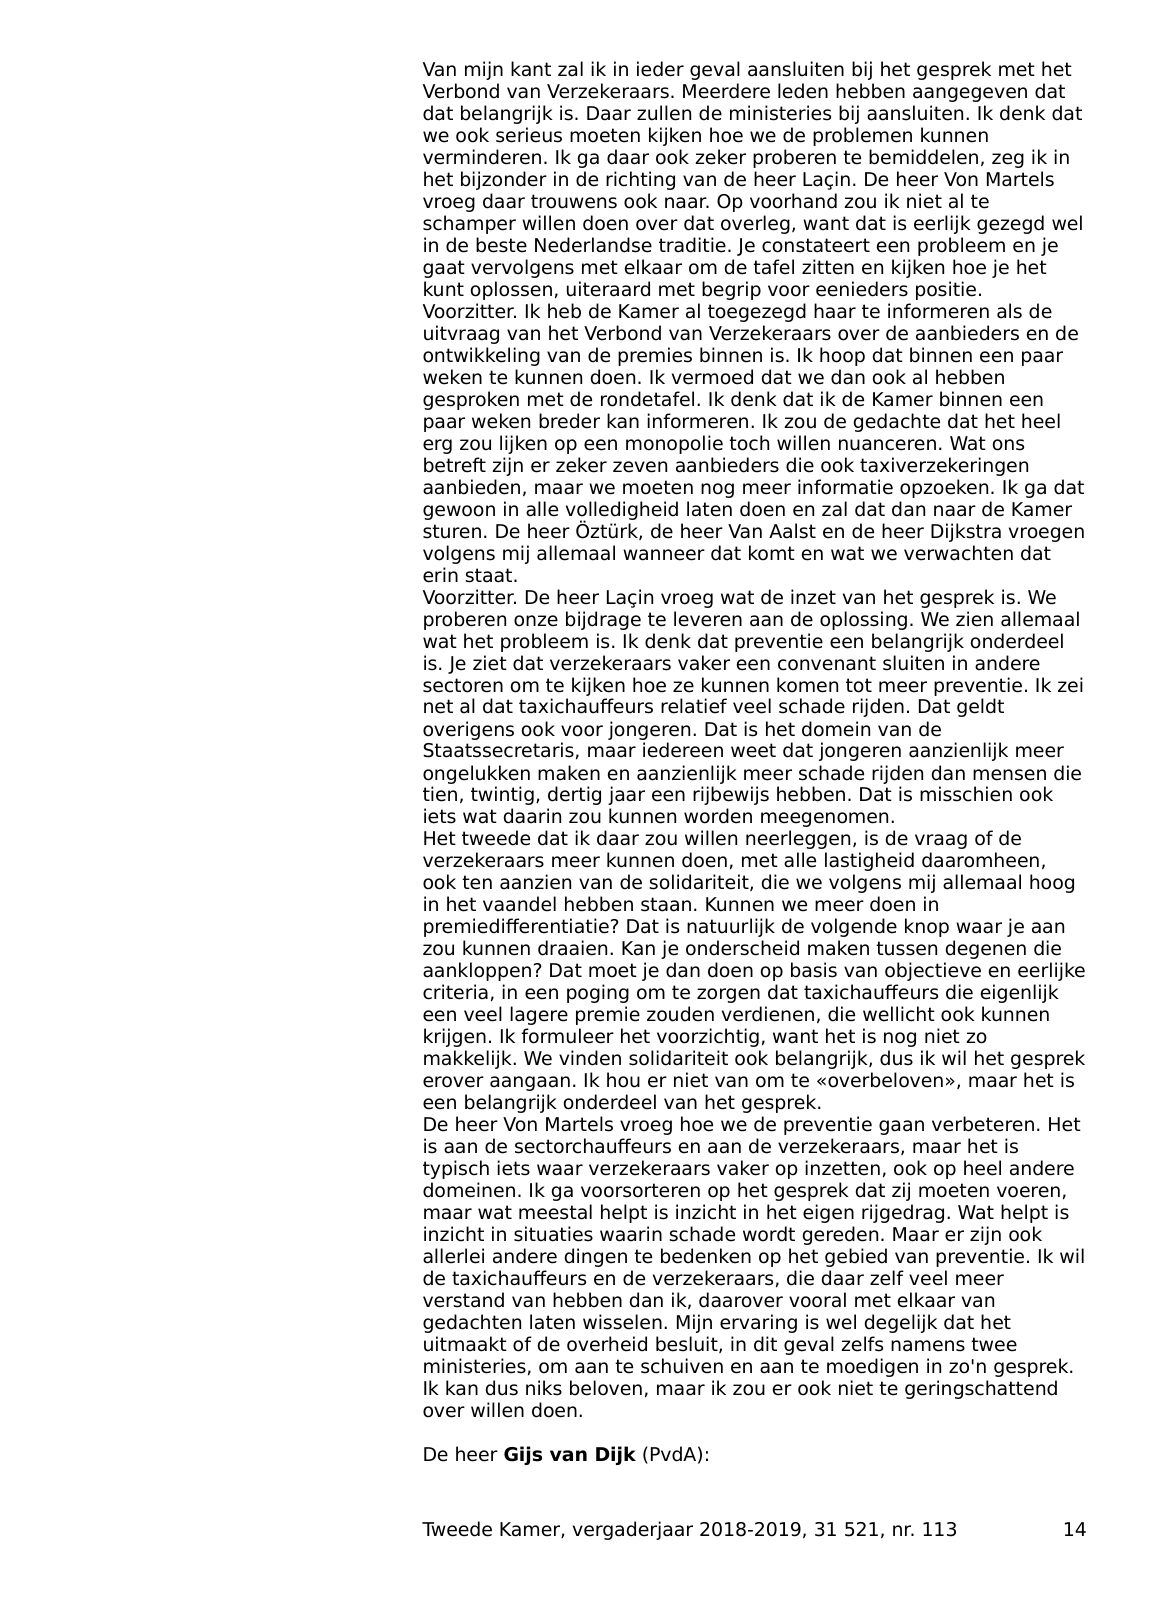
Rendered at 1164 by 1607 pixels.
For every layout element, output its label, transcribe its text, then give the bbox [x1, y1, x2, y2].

text De heer Gijs van Dijk (PvdA): [422, 1444, 1087, 1466]
text De heer Von Martels vroeg hoe we de preventie gaan verbeteren. Het is aan de sectorchauffeurs en aan de verzekeraars, maar het is typisch iets waar verzekeraars vaker op inzetten, ook op heel andere domeinen. Ik ga voorsorteren op het gesprek dat zij moeten voeren, maar wat meestal helpt is inzicht in het eigen rijgedrag. Wat helpt is inzicht in situaties waarin schade wordt gereden. Maar er zijn ook allerlei andere dingen te bedenken op het gebied van preventie. Ik wil de taxichauffeurs en de verzekeraars, die daar zelf veel meer verstand van hebben dan ik, daarover vooral met elkaar van gedachten laten wisselen. Mijn ervaring is wel degelijk dat het uitmaakt of de overheid besluit, in dit geval zelfs namens twee ministeries, om aan te schuiven en aan te moedigen in zo'n gesprek. Ik kan dus niks beloven, maar ik zou er ook niet te geringschattend over willen doen. [422, 1114, 1087, 1422]
text Voorzitter. De heer Laçin vroeg wat de inzet van het gesprek is. We proberen onze bijdrage te leveren aan de oplossing. We zien allemaal wat het probleem is. Ik denk dat preventie een belangrijk onderdeel is. Je ziet dat verzekeraars vaker een convenant sluiten in andere sectoren om te kijken hoe ze kunnen komen tot meer preventie. Ik zei net al dat taxichauffeurs relatief veel schade rijden. Dat geldt overigens ook voor jongeren. Dat is het domein van de Staatssecretaris, maar iedereen weet dat jongeren aanzienlijk meer ongelukken maken en aanzienlijk meer schade rijden dan mensen die tien, twintig, dertig jaar een rijbewijs hebben. Dat is misschien ook iets wat daarin zou kunnen worden meegenomen. [422, 587, 1087, 828]
text Van mijn kant zal ik in ieder geval aansluiten bij het gesprek met het Verbond van Verzekeraars. Meerdere leden hebben aangegeven dat dat belangrijk is. Daar zullen de ministeries bij aansluiten. Ik denk dat we ook serieus moeten kijken hoe we de problemen kunnen verminderen. Ik ga daar ook zeker proberen te bemiddelen, zeg ik in het bijzonder in de richting van de heer Laçin. De heer Von Martels vroeg daar trouwens ook naar. Op voorhand zou ik niet al te schamper willen doen over dat overleg, want dat is eerlijk gezegd wel in de beste Nederlandse traditie. Je constateert een probleem en je gaat vervolgens met elkaar om de tafel zitten en kijken hoe je het kunt oplossen, uiteraard met begrip voor eenieders positie. [422, 59, 1087, 301]
text Het tweede dat ik daar zou willen neerleggen, is de vraag of de verzekeraars meer kunnen doen, met alle lastigheid daaromheen, ook ten aanzien van de solidariteit, die we volgens mij allemaal hoog in het vaandel hebben staan. Kunnen we meer doen in premiedifferentiatie? Dat is natuurlijk de volgende knop waar je aan zou kunnen draaien. Kan je onderscheid maken tussen degenen die aankloppen? Dat moet je dan doen op basis van objectieve en eerlijke criteria, in een poging om te zorgen dat taxichauffeurs die eigenlijk een veel lagere premie zouden verdienen, die wellicht ook kunnen krijgen. Ik formuleer het voorzichtig, want het is nog niet zo makkelijk. We vinden solidariteit ook belangrijk, dus ik wil het gesprek erover aangaan. Ik hou er niet van om te «overbeloven», maar het is een belangrijk onderdeel van het gesprek. [422, 828, 1087, 1114]
text Voorzitter. Ik heb de Kamer al toegezegd haar te informeren als de uitvraag van het Verbond van Verzekeraars over de aanbieders en de ontwikkeling van de premies binnen is. Ik hoop dat binnen een paar weken te kunnen doen. Ik vermoed dat we dan ook al hebben gesproken met de rondetafel. Ik denk dat ik de Kamer binnen een paar weken breder kan informeren. Ik zou de gedachte dat het heel erg zou lijken op een monopolie toch willen nuanceren. Wat ons betreft zijn er zeker zeven aanbieders die ook taxiverzekeringen aanbieden, maar we moeten nog meer informatie opzoeken. Ik ga dat gewoon in alle volledigheid laten doen en zal dat dan naar de Kamer sturen. De heer Öztürk, de heer Van Aalst en de heer Dijkstra vroegen volgens mij allemaal wanneer dat komt en wat we verwachten dat erin staat. [422, 301, 1087, 587]
